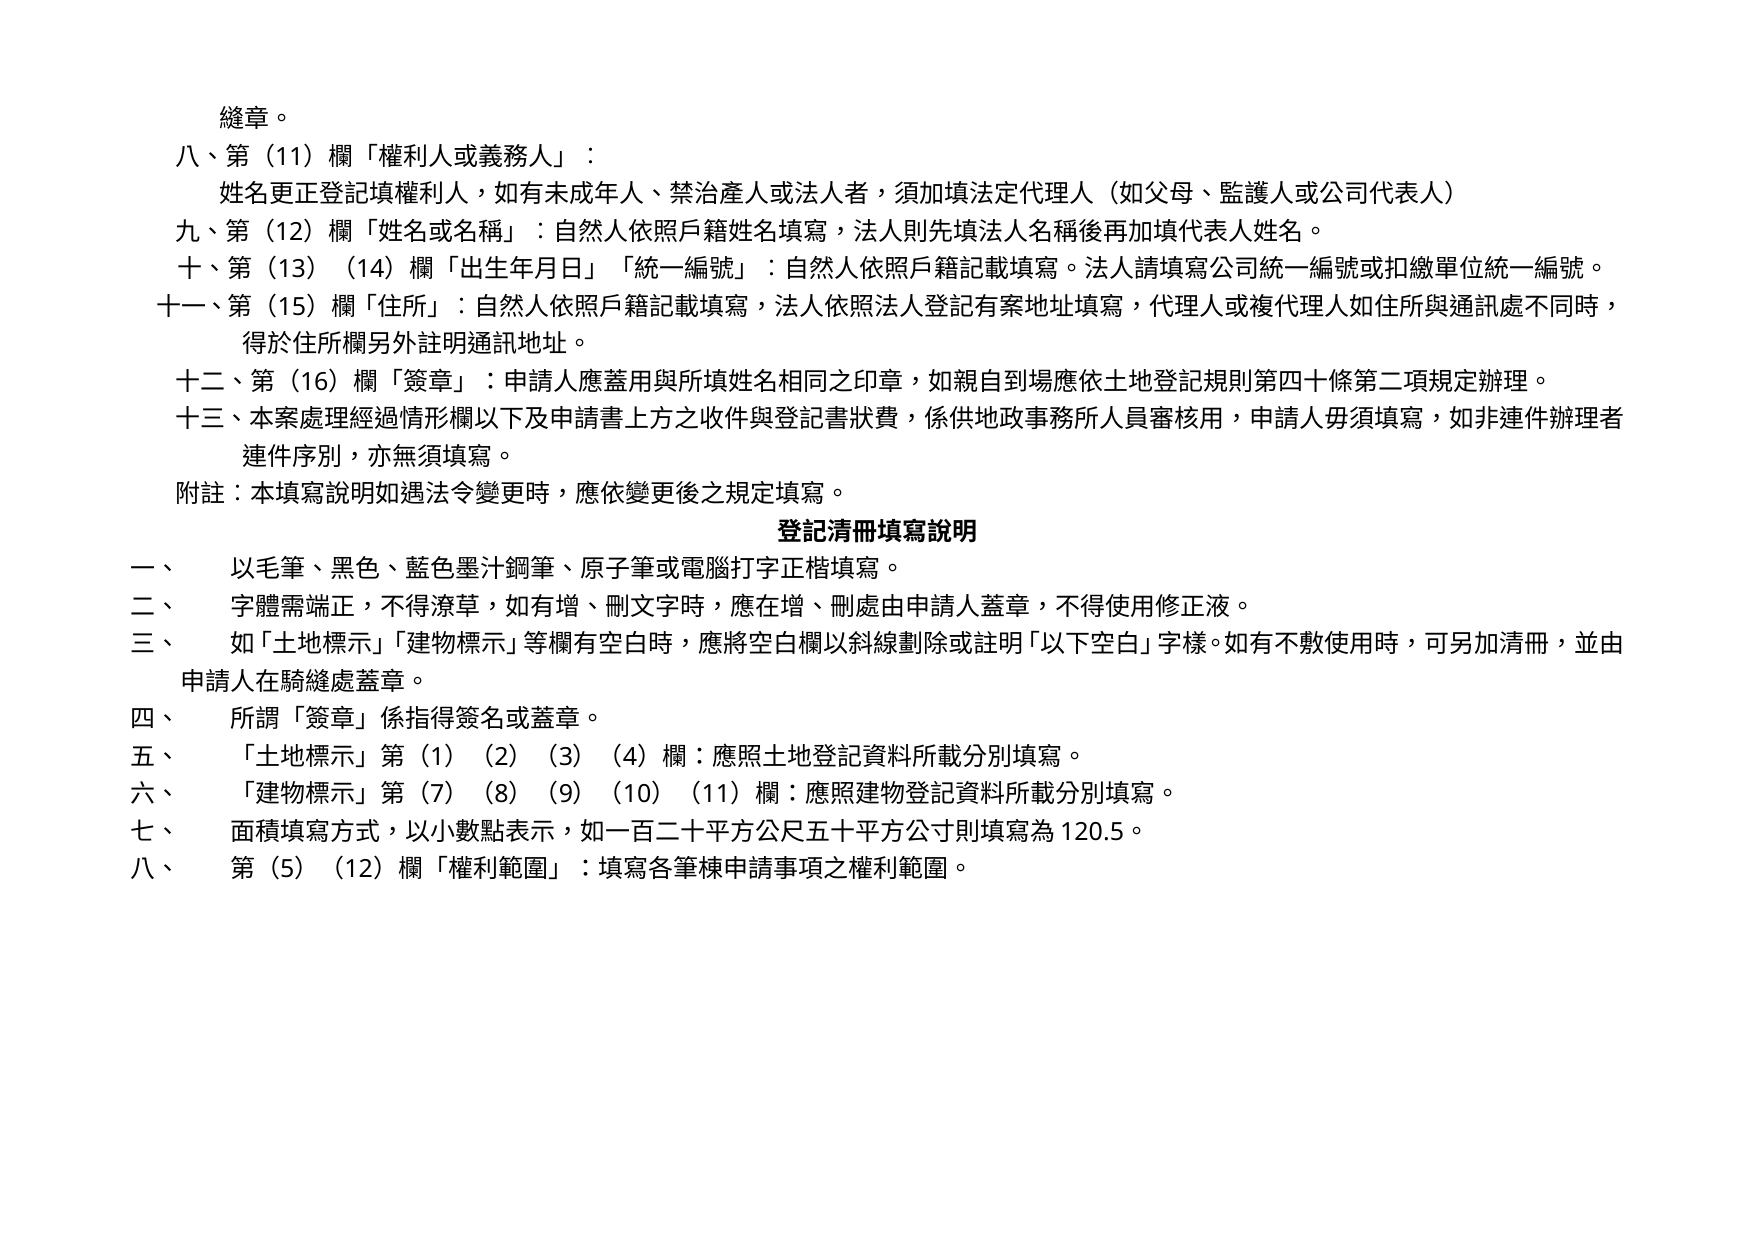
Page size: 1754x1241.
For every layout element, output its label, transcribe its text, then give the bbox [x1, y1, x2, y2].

text 十三、本案處理經過情形欄以下及申請書上方之收件與登記書狀費，係供地政事務所人員審核用，申請人毋須填寫，如非連件辦理者，連件序別，亦無須填寫。 [175, 398, 1624, 473]
list 「土地標示」第（1）（2）（3）（4）欄：應照土地登記資料所載分別填寫。 [130, 736, 1624, 773]
text 十二、第（16）欄「簽章」：申請人應蓋用與所填姓名相同之印章，如親自到場應依土地登記規則第四十條第二項規定辦理。 [175, 361, 1624, 398]
list 所謂「簽章」係指得簽名或蓋章。 [130, 698, 1624, 736]
list 以毛筆、黑色、藍色墨汁鋼筆、原子筆或電腦打字正楷填寫。 [130, 548, 1624, 586]
list 「建物標示」第（7）（8）（9）（10）（11）欄：應照建物登記資料所載分別填寫。 [130, 773, 1624, 811]
text 登記清冊填寫說明 [130, 511, 1624, 548]
text 姓名更正登記填權利人，如有未成年人、禁治產人或法人者，須加填法定代理人（如父母、監護人或公司代表人） [219, 173, 1624, 211]
text 十、第（13）（14）欄「出生年月日」「統一編號」︰自然人依照戶籍記載填寫。法人請填寫公司統一編號或扣繳單位統一編號。 [177, 248, 1624, 286]
text 八、第（11）欄「權利人或義務人」︰ [175, 136, 1624, 173]
list 面積填寫方式，以小數點表示，如一百二十平方公尺五十平方公寸則填寫為120.5。 [130, 811, 1624, 848]
text 十一、第（15）欄「住所」︰自然人依照戶籍記載填寫，法人依照法人登記有案地址填寫，代理人或複代理人如住所與通訊處不同時，得於住所欄另外註明通訊地址。 [130, 286, 1624, 361]
list 第（5）（12）欄「權利範圍」：填寫各筆棟申請事項之權利範圍。 [130, 848, 1624, 886]
list 字體需端正，不得潦草，如有增、刪文字時，應在增、刪處由申請人蓋章，不得使用修正液。 [130, 586, 1624, 623]
text 九、第（12）欄「姓名或名稱」︰自然人依照戶籍姓名填寫，法人則先填法人名稱後再加填代表人姓名。 [175, 211, 1624, 248]
list 如「土地標示」「建物標示」等欄有空白時，應將空白欄以斜線劃除或註明「以下空白」字樣。如有不敷使用時，可另加清冊，並由申請人在騎縫處蓋章。 [130, 623, 1624, 698]
text 附註︰本填寫說明如遇法令變更時，應依變更後之規定填寫。 [130, 473, 1624, 511]
text 縫章。 [171, 98, 1624, 136]
